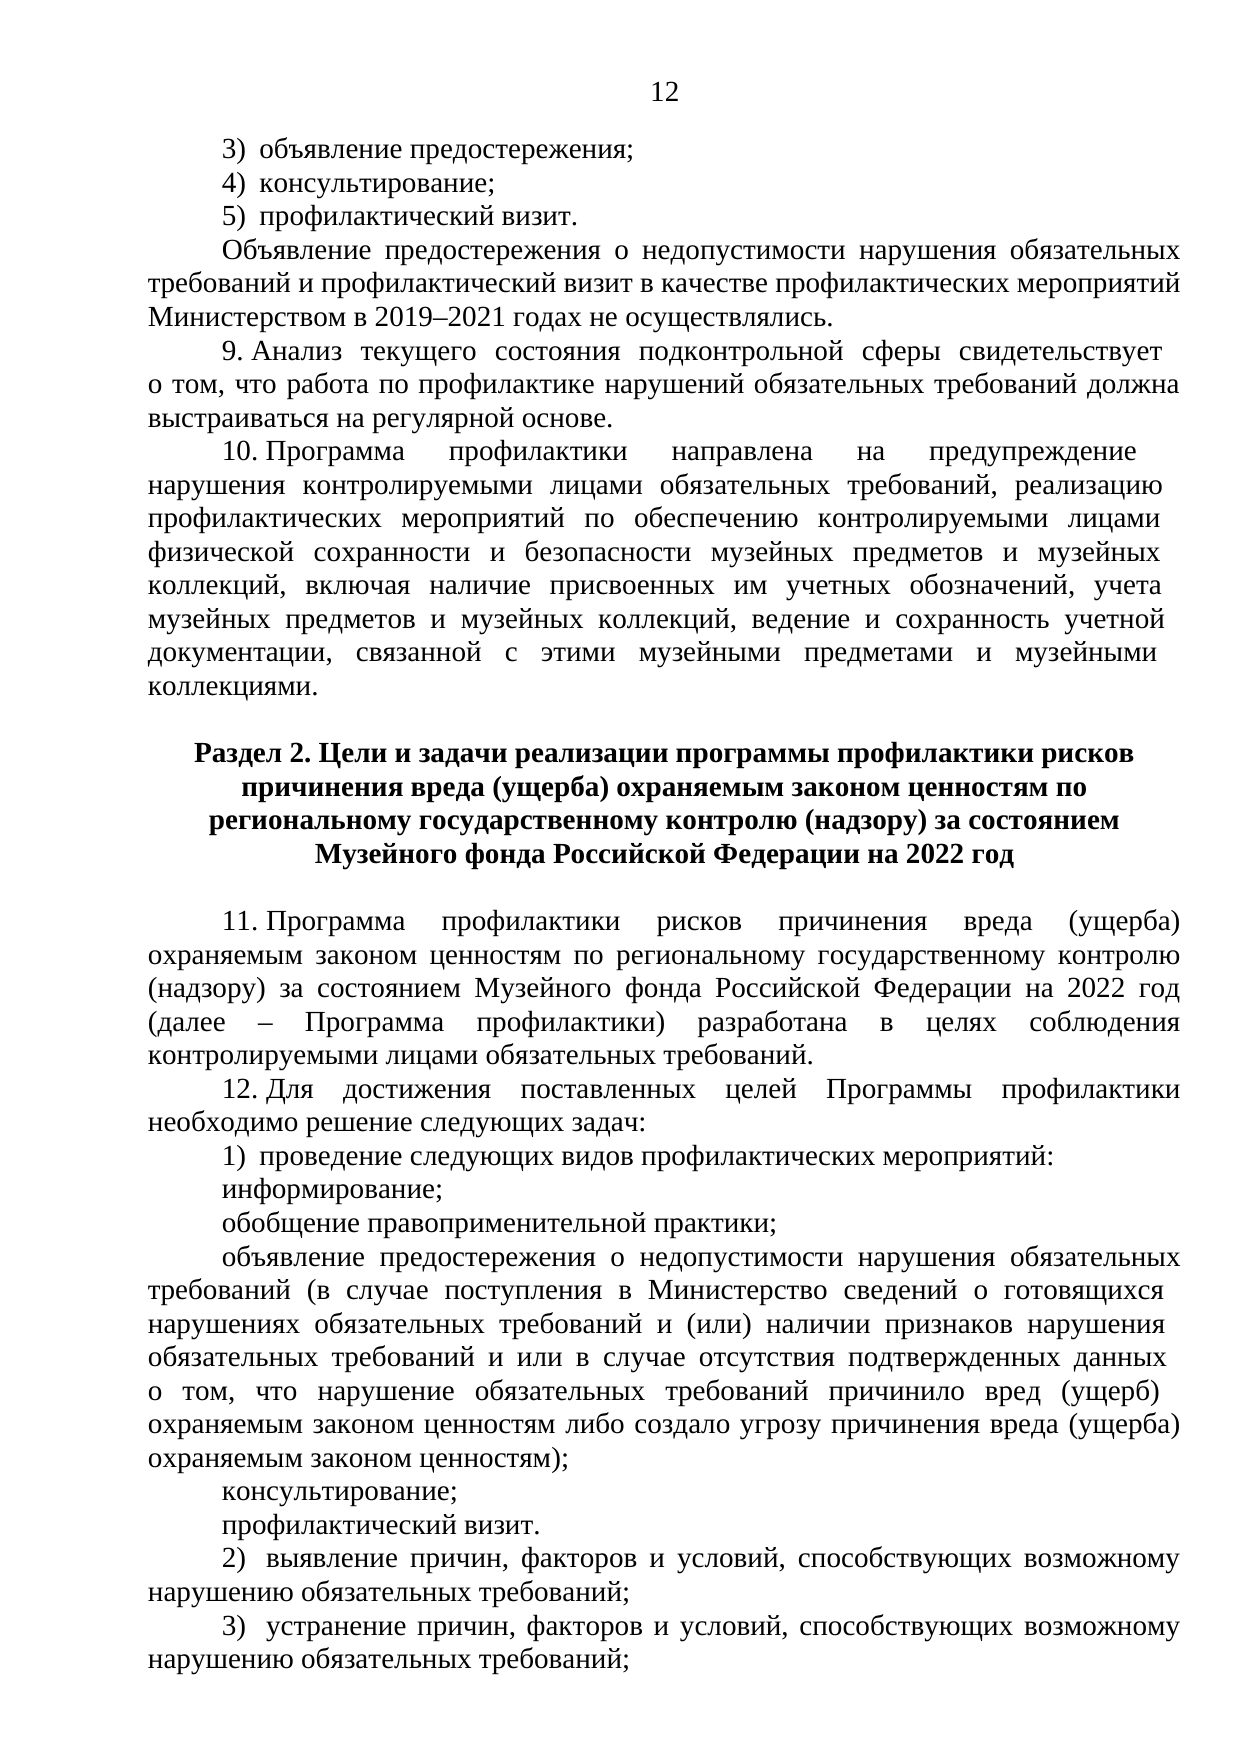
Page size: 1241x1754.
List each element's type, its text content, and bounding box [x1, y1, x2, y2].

list консультирование; [222, 165, 1181, 198]
text Раздел 2. Цели и задачи реализации программы профилактики рисков причинения вреда (ущерба) охраняемым законом ценностям по региональному государственному контролю (надзору) за состоянием Музейного фонда Российской Федерации на 2022 год [148, 735, 1181, 869]
text Объявление предостережения о недопустимости нарушения обязательных требований и профилактический визит в качестве профилактических мероприятий Министерством в 2019–2021 годах не осуществлялись. [148, 232, 1181, 333]
text 9. Анализ текущего состояния подконтрольной сферы свидетельствует о том, что работа по профилактике нарушений обязательных требований должна выстраиваться на регулярной основе. [148, 333, 1181, 433]
text информирование; [148, 1172, 1181, 1205]
list профилактический визит. [222, 198, 1181, 232]
list объявление предостережения; [222, 131, 1181, 165]
list устранение причин, факторов и условий, способствующих возможному нарушению обязательных требований; [148, 1608, 1181, 1675]
list Для достижения поставленных целей Программы профилактики необходимо решение следующих задач: [148, 1071, 1181, 1138]
list проведение следующих видов профилактических мероприятий: [222, 1138, 1181, 1172]
text профилактический визит. [148, 1507, 1181, 1541]
list Программа профилактики рисков причинения вреда (ущерба) охраняемым законом ценностям по региональному государственному контролю (надзору) за состоянием Музейного фонда Российской Федерации на 2022 год (далее – Программа профилактики) разработана в целях соблюдения контролируемыми лицами обязательных требований. [148, 903, 1181, 1071]
text консультирование; [148, 1473, 1181, 1507]
text 10. Программа профилактики направлена на предупреждение нарушения контролируемыми лицами обязательных требований, реализацию профилактических мероприятий по обеспечению контролируемыми лицами физической сохранности и безопасности музейных предметов и музейных коллекций, включая наличие присвоенных им учетных обозначений, учета музейных предметов и музейных коллекций, ведение и сохранность учетной документации, связанной с этими музейными предметами и музейными коллекциями. [148, 433, 1181, 702]
text объявление предостережения о недопустимости нарушения обязательных требований (в случае поступления в Министерство сведений о готовящихся нарушениях обязательных требований и (или) наличии признаков нарушения обязательных требований и или в случае отсутствия подтвержденных данных о том, что нарушение обязательных требований причинило вред (ущерб) охраняемым законом ценностям либо создало угрозу причинения вреда (ущерба) охраняемым законом ценностям); [148, 1239, 1181, 1473]
text обобщение правоприменительной практики; [148, 1205, 1181, 1239]
list выявление причин, факторов и условий, способствующих возможному нарушению обязательных требований; [148, 1541, 1181, 1608]
